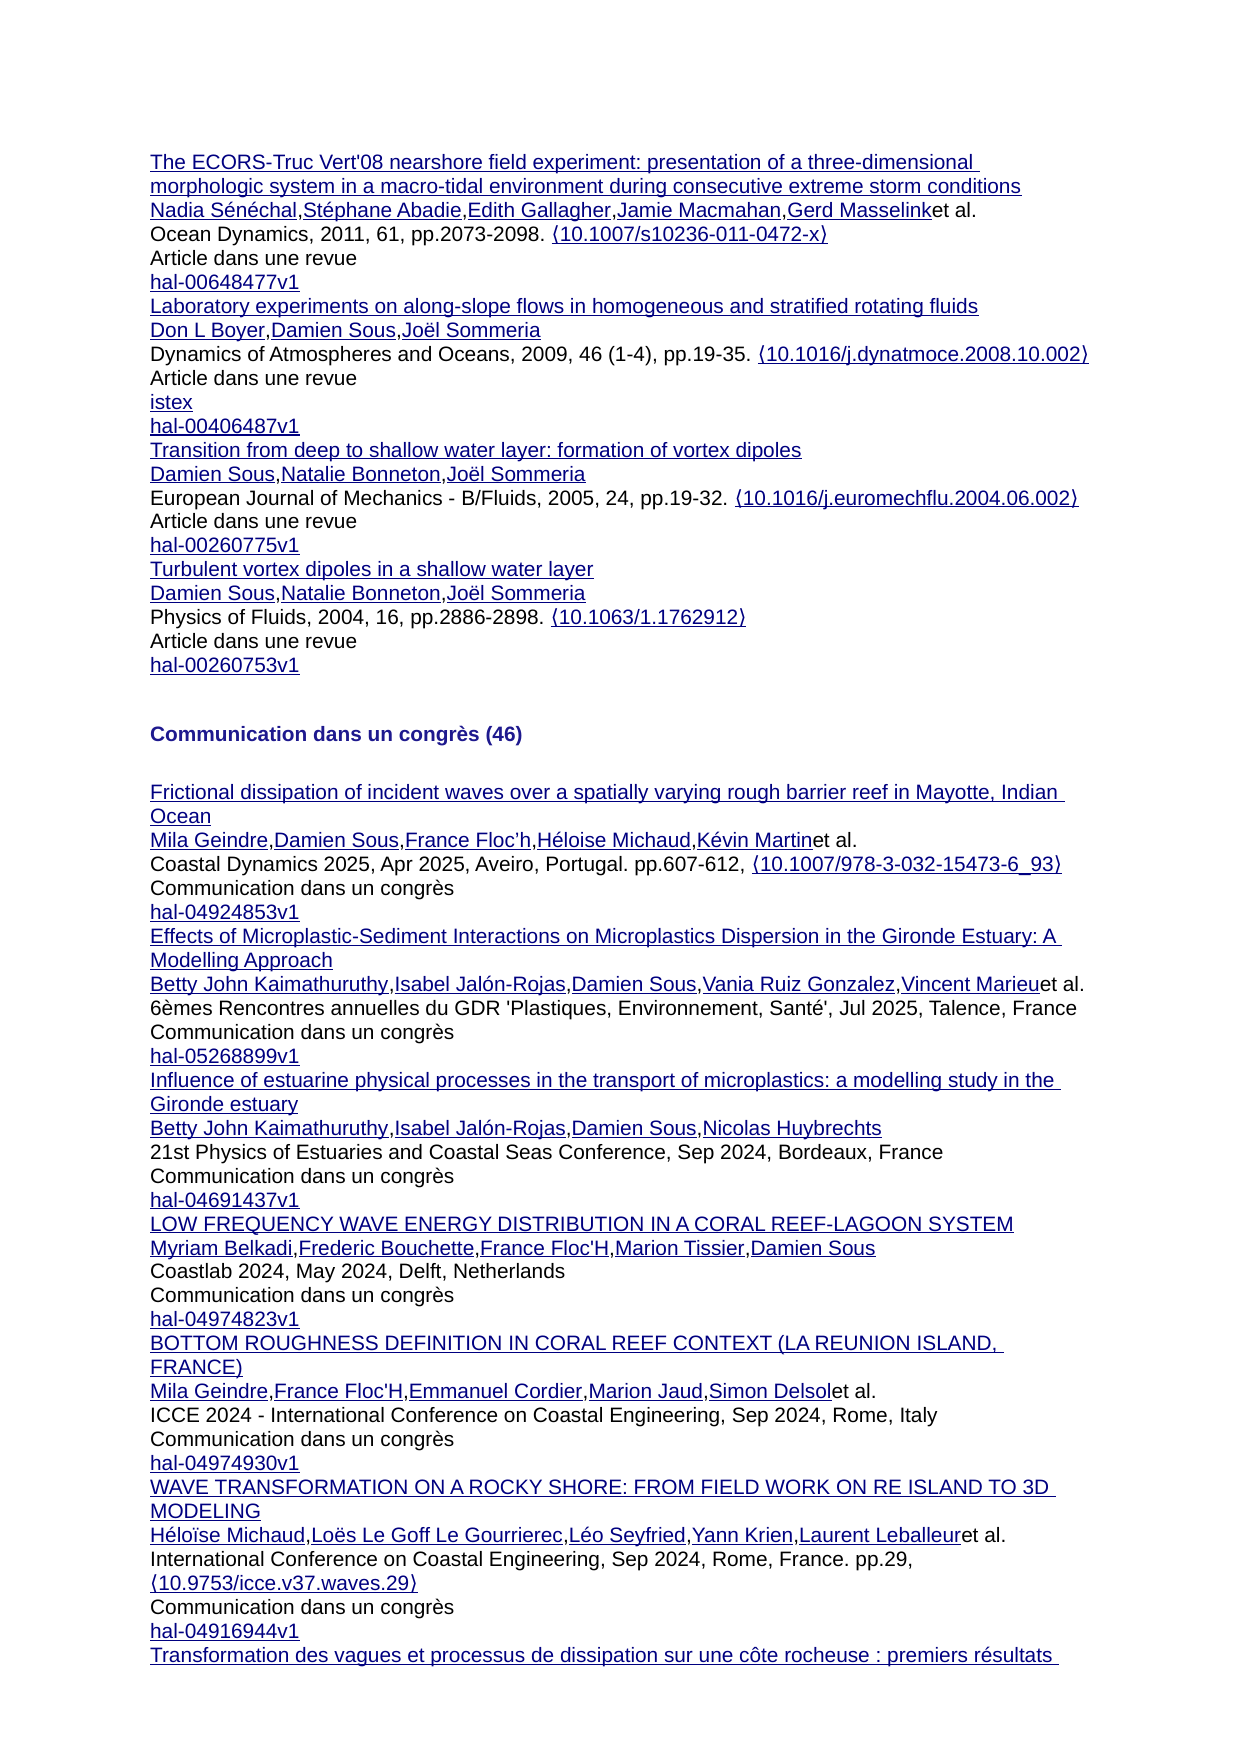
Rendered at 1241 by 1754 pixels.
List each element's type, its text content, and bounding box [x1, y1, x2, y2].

table_cell BOTTOM ROUGHNESS DEFINITION IN CORAL REEF CONTEXT (LA REUNION ISLAND, FRANCE) Mila Geindre,France Floc'H,Emmanuel Cordier,Marion Jaud,Simon Delsolet al. ICCE 2024 - International Conference on Coastal Engineering, Sep 2024, Rome, Italy Communication dans un congrès hal-04974930v1 [150, 1331, 1090, 1475]
table_cell Transformation des vagues et processus de dissipation sur une côte rocheuse : premiers résultats [150, 1643, 1090, 1667]
table_cell WAVE TRANSFORMATION ON A ROCKY SHORE: FROM FIELD WORK ON RE ISLAND TO 3D MODELING Héloïse Michaud,Loës Le Goff Le Gourrierec,Léo Seyfried,Yann Krien,Laurent Leballeuret al. International Conference on Coastal Engineering, Sep 2024, Rome, France. pp.29, ⟨10.9753/icce.v37.waves.29⟩ Communication dans un congrès hal-04916944v1 [150, 1475, 1090, 1643]
table_header Frictional dissipation of incident waves over a spatially varying rough barrier reef in Mayotte, Indian Ocean Mila Geindre,Damien Sous,France Floc’h,Héloise Michaud,Kévin Martinet al. Coastal Dynamics 2025, Apr 2025, Aveiro, Portugal. pp.607-612, ⟨10.1007/978-3-032-15473-6_93⟩ Communication dans un congrès hal-04924853v1 [150, 780, 1090, 924]
table_cell Influence of estuarine physical processes in the transport of microplastics: a modelling study in the Gironde estuary Betty John Kaimathuruthy,Isabel Jalón-Rojas,Damien Sous,Nicolas Huybrechts 21st Physics of Estuaries and Coastal Seas Conference, Sep 2024, Bordeaux, France Communication dans un congrès hal-04691437v1 [150, 1068, 1090, 1211]
table_cell Laboratory experiments on along-slope flows in homogeneous and stratified rotating fluids Don L Boyer,Damien Sous,Joël Sommeria Dynamics of Atmospheres and Oceans, 2009, 46 (1-4), pp.19-35. ⟨10.1016/j.dynatmoce.2008.10.002⟩ Article dans une revue istex hal-00406487v1 [150, 294, 1090, 437]
table_cell LOW FREQUENCY WAVE ENERGY DISTRIBUTION IN A CORAL REEF-LAGOON SYSTEM Myriam Belkadi,Frederic Bouchette,France Floc'H,Marion Tissier,Damien Sous Coastlab 2024, May 2024, Delft, Netherlands Communication dans un congrès hal-04974823v1 [150, 1211, 1090, 1331]
table_cell Transition from deep to shallow water layer: formation of vortex dipoles Damien Sous,Natalie Bonneton,Joël Sommeria European Journal of Mechanics - B/Fluids, 2005, 24, pp.19-32. ⟨10.1016/j.euromechflu.2004.06.002⟩ Article dans une revue hal-00260775v1 [150, 438, 1090, 557]
table_cell Effects of Microplastic-Sediment Interactions on Microplastics Dispersion in the Gironde Estuary: A Modelling Approach Betty John Kaimathuruthy,Isabel Jalón-Rojas,Damien Sous,Vania Ruiz Gonzalez,Vincent Marieuet al. 6èmes Rencontres annuelles du GDR 'Plastiques, Environnement, Santé', Jul 2025, Talence, France Communication dans un congrès hal-05268899v1 [150, 924, 1090, 1068]
table_cell The ECORS-Truc Vert'08 nearshore field experiment: presentation of a three-dimensional morphologic system in a macro-tidal environment during consecutive extreme storm conditions Nadia Sénéchal,Stéphane Abadie,Edith Gallagher,Jamie Macmahan,Gerd Masselinket al. Ocean Dynamics, 2011, 61, pp.2073-2098. ⟨10.1007/s10236-011-0472-x⟩ Article dans une revue hal-00648477v1 [150, 150, 1090, 294]
table_cell Turbulent vortex dipoles in a shallow water layer Damien Sous,Natalie Bonneton,Joël Sommeria Physics of Fluids, 2004, 16, pp.2886-2898. ⟨10.1063/1.1762912⟩ Article dans une revue hal-00260753v1 [150, 557, 1090, 677]
subtitle Communication dans un congrès (46) [150, 722, 1090, 746]
